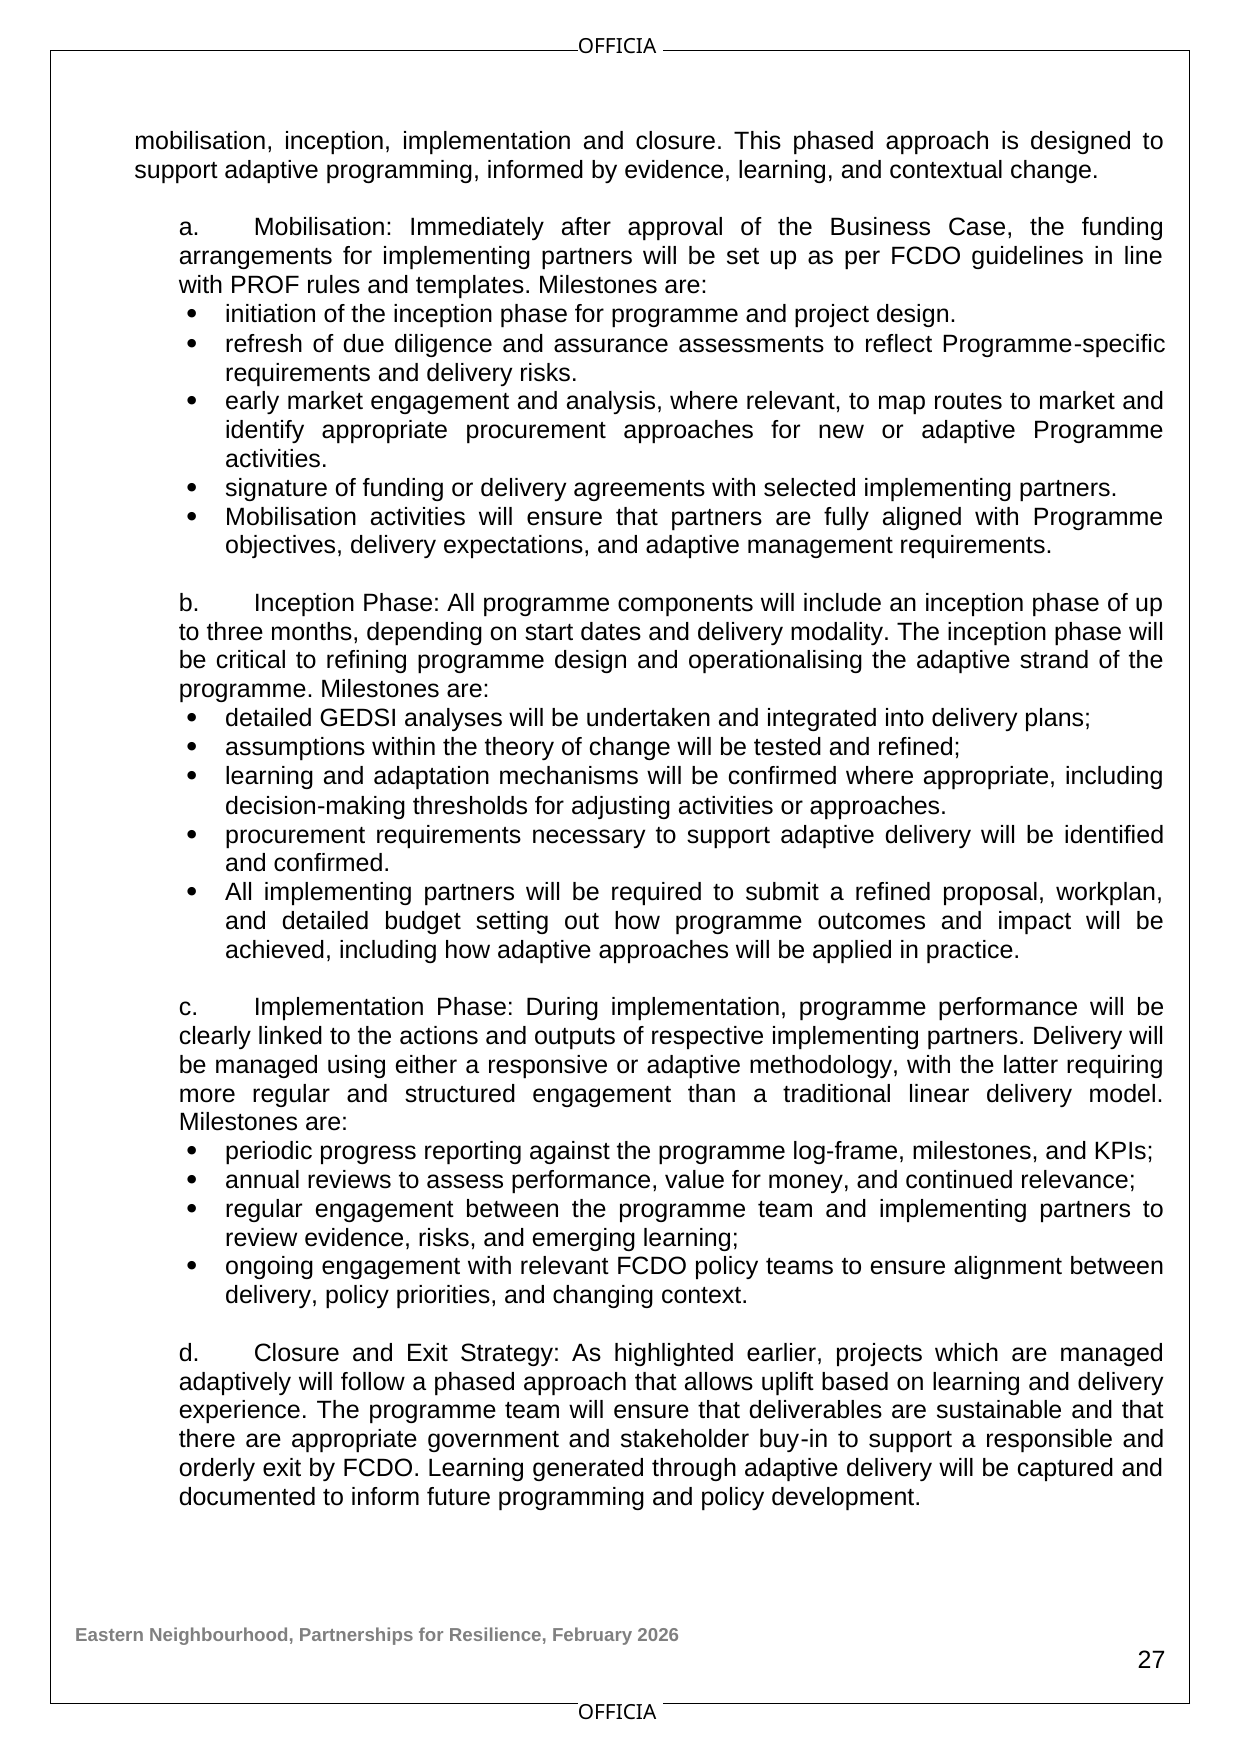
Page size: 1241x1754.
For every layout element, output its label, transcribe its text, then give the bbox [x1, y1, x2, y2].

list periodic progress reporting against the programme log-frame, milestones, and KPIs; [187, 1136, 1165, 1165]
list Inception Phase: All programme components will include an inception phase of up to three months, depending on start dates and delivery modality. The inception phase will be critical to refining programme design and operationalising the adaptive strand of the programme. Milestones are: [178, 588, 1165, 703]
list annual reviews to assess performance, value for money, and continued relevance; [187, 1165, 1165, 1194]
list Implementation Phase: During implementation, programme performance will be clearly linked to the actions and outputs of respective implementing partners. Delivery will be managed using either a responsive or adaptive methodology, with the latter requiring more regular and structured engagement than a traditional linear delivery model. Milestones are: [178, 992, 1165, 1136]
list regular engagement between the programme team and implementing partners to review evidence, risks, and emerging learning; [187, 1194, 1165, 1251]
list Mobilisation activities will ensure that partners are fully aligned with Programme objectives, delivery expectations, and adaptive management requirements. [187, 502, 1165, 559]
list ongoing engagement with relevant FCDO policy teams to ensure alignment between delivery, policy priorities, and changing context. [187, 1251, 1165, 1309]
list signature of funding or delivery agreements with selected implementing partners. [187, 473, 1165, 502]
list early market engagement and analysis, where relevant, to map routes to market and identify appropriate procurement approaches for new or adaptive Programme activities. [187, 386, 1165, 473]
list Mobilisation: Immediately after approval of the Business Case, the funding arrangements for implementing partners will be set up as per FCDO guidelines in line with PROF rules and templates. Milestones are: [178, 212, 1165, 298]
list All implementing partners will be required to submit a refined proposal, workplan, and detailed budget setting out how programme outcomes and impact will be achieved, including how adaptive approaches will be applied in practice. [187, 877, 1165, 963]
list detailed GEDSI analyses will be undertaken and integrated into delivery plans; [187, 703, 1165, 732]
list learning and adaptation mechanisms will be confirmed where appropriate, including decision‑making thresholds for adjusting activities or approaches. [187, 761, 1165, 819]
list Closure and Exit Strategy: As highlighted earlier, projects which are managed adaptively will follow a phased approach that allows uplift based on learning and delivery experience. The programme team will ensure that deliverables are sustainable and that there are appropriate government and stakeholder buy‑in to support a responsible and orderly exit by FCDO. Learning generated through adaptive delivery will be captured and documented to inform future programming and policy development. [178, 1338, 1165, 1510]
list assumptions within the theory of change will be tested and refined; [187, 732, 1165, 761]
list refresh of due diligence and assurance assessments to reflect Programme‑specific requirements and delivery risks. [187, 327, 1165, 386]
list initiation of the inception phase for programme and project design. [187, 298, 1165, 327]
list procurement requirements necessary to support adaptive delivery will be identified and confirmed. [187, 819, 1165, 877]
list mobilisation, inception, implementation and closure. This phased approach is designed to support adaptive programming, informed by evidence, learning, and contextual change. [104, 126, 1165, 183]
